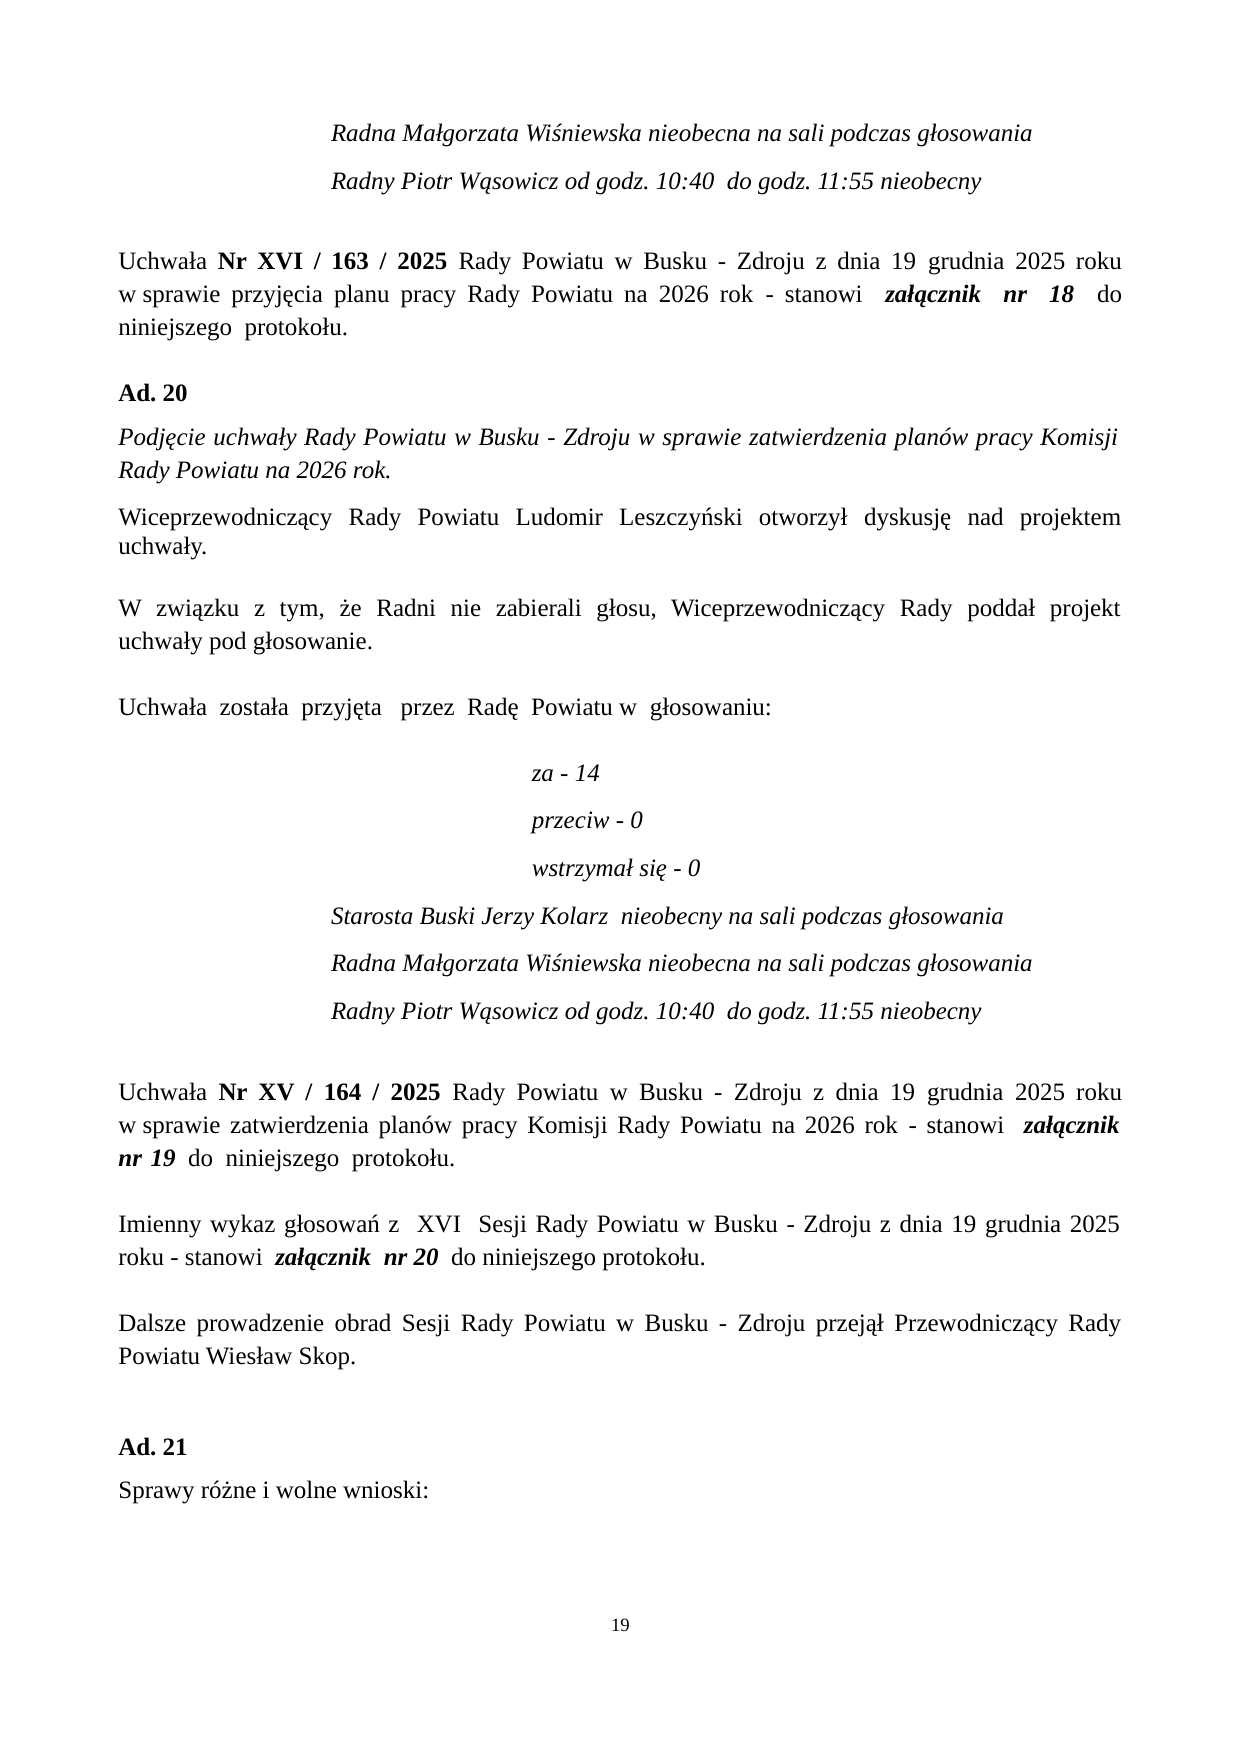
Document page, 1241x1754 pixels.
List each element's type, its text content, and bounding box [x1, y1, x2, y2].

list za - 14 [532, 758, 1122, 787]
list Starosta Buski Jerzy Kolarz nieobecny na sali podczas głosowania [331, 901, 1122, 929]
list przeciw - 0 [532, 806, 1122, 834]
list Radny Piotr Wąsowicz od godz. 10:40 do godz. 11:55 nieobecny [331, 996, 1122, 1025]
list Radna Małgorzata Wiśniewska nieobecna na sali podczas głosowania [331, 948, 1122, 977]
list Imienny wykaz głosowań z XVI Sesji Rady Powiatu w Busku - Zdroju z dnia 19 grudnia 2025 roku - stanowi załącznik nr 20 do niniejszego protokołu. [118, 1209, 1122, 1271]
list Ad. 20 [118, 378, 1122, 407]
list Wiceprzewodniczący Rady Powiatu Ludomir Leszczyński otworzył dyskusję nad projektem uchwały. [118, 502, 1122, 560]
list W związku z tym, że Radni nie zabierali głosu, Wiceprzewodniczący Rady poddał projekt uchwały pod głosowanie. [118, 593, 1122, 655]
list Dalsze prowadzenie obrad Sesji Rady Powiatu w Busku - Zdroju przejął Przewodniczący Rady Powiatu Wiesław Skop. [118, 1308, 1122, 1369]
list wstrzymał się - 0 [532, 853, 1122, 882]
list Uchwała została przyjęta przez Radę Powiatu w głosowaniu: [118, 692, 1122, 721]
list Radny Piotr Wąsowicz od godz. 10:40 do godz. 11:55 nieobecny [331, 166, 1122, 194]
list Podjęcie uchwały Rady Powiatu w Busku - Zdroju w sprawie zatwierdzenia planów pracy Komisji Rady Powiatu na 2026 rok. [118, 422, 1122, 483]
list Uchwała Nr XV / 164 / 2025 Rady Powiatu w Busku - Zdroju z dnia 19 grudnia 2025 roku w sprawie zatwierdzenia planów pracy Komisji Rady Powiatu na 2026 rok - stanowi załącznik nr 19 do niniejszego protokołu. [118, 1077, 1122, 1171]
list Radna Małgorzata Wiśniewska nieobecna na sali podczas głosowania [331, 118, 1122, 147]
list Ad. 21 [118, 1432, 1122, 1461]
list Sprawy różne i wolne wnioski: [118, 1475, 1122, 1504]
list Uchwała Nr XVI / 163 / 2025 Rady Powiatu w Busku - Zdroju z dnia 19 grudnia 2025 roku w sprawie przyjęcia planu pracy Rady Powiatu na 2026 rok - stanowi załącznik nr 18 do niniejszego protokołu. [118, 246, 1122, 341]
